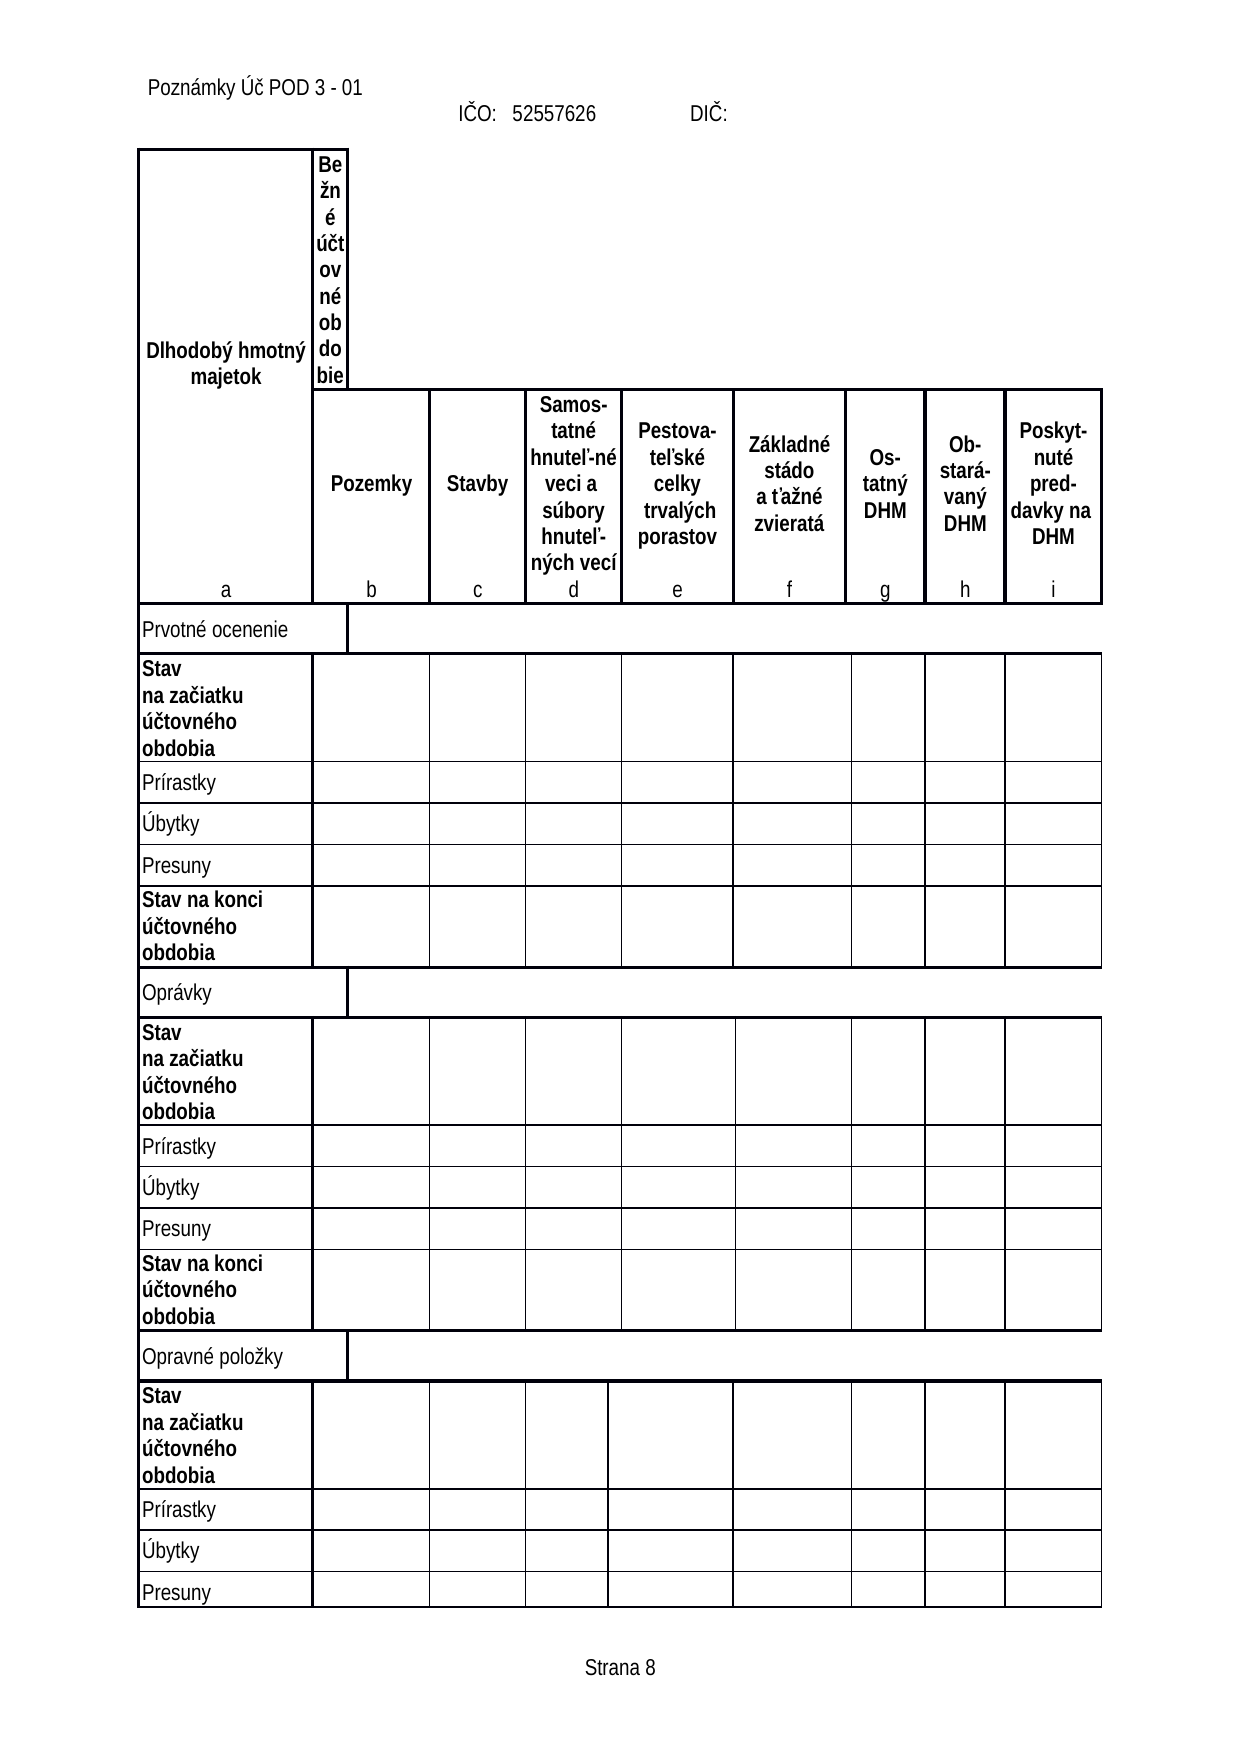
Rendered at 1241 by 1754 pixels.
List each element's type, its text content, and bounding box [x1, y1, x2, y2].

table_cell [926, 804, 1004, 843]
table_cell [622, 1126, 735, 1166]
table_cell [852, 655, 924, 761]
table_cell [622, 845, 732, 885]
table_cell [926, 1126, 1004, 1166]
table_cell [430, 1572, 525, 1606]
table_cell [734, 1531, 851, 1571]
table_cell Úbytky [140, 1531, 311, 1571]
table_cell b [314, 576, 428, 602]
table_cell [314, 1531, 429, 1571]
table_cell [852, 1126, 924, 1166]
table_cell Poskyt-nuté pred-davky na DHM [1007, 391, 1100, 576]
table_cell [609, 1490, 732, 1529]
table_cell [1006, 1019, 1101, 1124]
table_cell [852, 1383, 924, 1488]
table_cell Stavby [431, 391, 524, 576]
table_cell [852, 1209, 924, 1248]
table_cell [1006, 1572, 1101, 1606]
table_cell [314, 1572, 429, 1606]
table_cell [526, 1383, 607, 1488]
table_cell [622, 804, 732, 843]
table_cell [926, 1490, 1004, 1529]
table_cell [314, 804, 429, 843]
table_cell Presuny [140, 1209, 311, 1248]
table_cell Stav na konci účtovného obdobia [140, 887, 311, 966]
table_cell [852, 1019, 924, 1124]
table_cell Presuny [140, 1572, 311, 1606]
table_cell [926, 1167, 1004, 1207]
table_cell [314, 1209, 429, 1248]
table_cell [430, 1019, 525, 1124]
table_cell Ob-stará-vaný DHM [927, 391, 1003, 576]
table_cell d [527, 576, 620, 602]
table_cell Prírastky [140, 1126, 311, 1166]
table_cell [314, 1490, 429, 1529]
table_cell [736, 1209, 851, 1248]
table_cell [526, 1490, 607, 1529]
table_cell [314, 1250, 429, 1329]
table_cell [1006, 804, 1101, 843]
table_cell [526, 1531, 607, 1571]
table_cell [926, 1383, 1004, 1488]
table_cell [1006, 655, 1101, 761]
table_cell [314, 1126, 429, 1166]
table_cell [1006, 887, 1101, 966]
table_cell [430, 1126, 525, 1166]
table_cell [526, 1167, 621, 1207]
table_cell [430, 1167, 525, 1207]
table_cell h [927, 576, 1003, 602]
table_cell [430, 1250, 525, 1329]
table_cell [526, 1250, 621, 1329]
table_cell Základné stádo a ťažné zvieratá [735, 391, 844, 576]
table_cell [430, 1383, 525, 1488]
table_cell [926, 1019, 1004, 1124]
table_cell [430, 845, 525, 885]
table_cell [526, 762, 621, 802]
table_cell [314, 1167, 429, 1207]
table_cell [609, 1383, 732, 1488]
table_cell e [623, 576, 732, 602]
table_cell [1006, 1383, 1101, 1488]
table_cell [622, 655, 732, 761]
table_cell [852, 1490, 924, 1529]
table_cell Presuny [140, 845, 311, 885]
table_cell [314, 887, 429, 966]
table_cell a [140, 576, 311, 602]
table_cell [926, 1531, 1004, 1571]
table_cell [430, 1209, 525, 1248]
table_cell Pestova-teľské celky trvalých porastov [623, 391, 732, 576]
table_cell c [431, 576, 524, 602]
table_cell [926, 1572, 1004, 1606]
table_cell [926, 1209, 1004, 1248]
table_cell [1006, 1167, 1101, 1207]
table_cell [430, 804, 525, 843]
table_cell [734, 845, 851, 885]
table_cell [734, 1383, 851, 1488]
table_cell Opravné položky [140, 1332, 346, 1379]
table_cell [852, 804, 924, 843]
table_cell [734, 1490, 851, 1529]
table_cell [852, 845, 924, 885]
table_cell [430, 1490, 525, 1529]
table_cell [926, 655, 1004, 761]
table_cell i [1007, 576, 1100, 602]
table_header Bežné účtovné obdobie [314, 151, 346, 388]
table_cell [852, 762, 924, 802]
table_cell Oprávky [140, 969, 346, 1016]
table_cell Prírastky [140, 762, 311, 802]
table_cell [736, 1126, 851, 1166]
table_cell Os-tatný DHM [847, 391, 923, 576]
table_header Dlhodobý hmotný majetok [140, 151, 311, 576]
table_cell [1006, 1490, 1101, 1529]
table_cell [526, 845, 621, 885]
table_cell [430, 1531, 525, 1571]
table_cell [734, 804, 851, 843]
table_cell [926, 887, 1004, 966]
table_cell [314, 655, 429, 761]
table_cell Úbytky [140, 1167, 311, 1207]
table_cell Prírastky [140, 1490, 311, 1529]
table_cell [314, 1383, 429, 1488]
table_cell g [847, 576, 923, 602]
table_cell [526, 1572, 607, 1606]
table_cell [622, 1209, 735, 1248]
table_cell [430, 887, 525, 966]
table_cell [314, 845, 429, 885]
table_cell [736, 1019, 851, 1124]
table_cell [430, 655, 525, 761]
table_cell [1006, 1531, 1101, 1571]
table_cell [314, 762, 429, 802]
table_cell [1006, 762, 1101, 802]
table_cell Stav na konci účtovného obdobia [140, 1250, 311, 1329]
table_cell [430, 762, 525, 802]
table_cell [622, 762, 732, 802]
table_cell f [735, 576, 844, 602]
table_cell [609, 1572, 732, 1606]
table_cell [926, 845, 1004, 885]
table_cell [526, 1126, 621, 1166]
table_cell [1006, 1126, 1101, 1166]
table_cell [1006, 1250, 1101, 1329]
table_cell [622, 1250, 735, 1329]
table_cell Samos-tatné hnuteľ-né veci a súbory hnuteľ-ných vecí [527, 391, 620, 576]
table_cell [734, 887, 851, 966]
table_cell [526, 887, 621, 966]
table_cell [852, 887, 924, 966]
table_cell [852, 1572, 924, 1606]
table_cell Stav na začiatku účtovného obdobia [140, 1019, 311, 1124]
table_cell [526, 655, 621, 761]
table_cell [734, 655, 851, 761]
table_cell [1006, 845, 1101, 885]
table_cell [734, 1572, 851, 1606]
table_cell Stav na začiatku účtovného obdobia [140, 655, 311, 761]
table_cell [1006, 1209, 1101, 1248]
table_cell [526, 1209, 621, 1248]
table_cell [526, 1019, 621, 1124]
table_cell Pozemky [314, 391, 428, 576]
table_cell [734, 762, 851, 802]
table_cell [526, 804, 621, 843]
table_cell [736, 1250, 851, 1329]
table_cell [736, 1167, 851, 1207]
table_cell Stav na začiatku účtovného obdobia [140, 1383, 311, 1488]
table_cell Prvotné ocenenie [140, 605, 346, 652]
table_cell [926, 1250, 1004, 1329]
table_cell [852, 1531, 924, 1571]
table_cell [926, 762, 1004, 802]
table_cell [852, 1250, 924, 1329]
table_cell [609, 1531, 732, 1571]
table_cell [622, 1167, 735, 1207]
table_cell [622, 887, 732, 966]
table_cell [622, 1019, 735, 1124]
table_cell Úbytky [140, 804, 311, 843]
table_cell [314, 1019, 429, 1124]
table_cell [852, 1167, 924, 1207]
